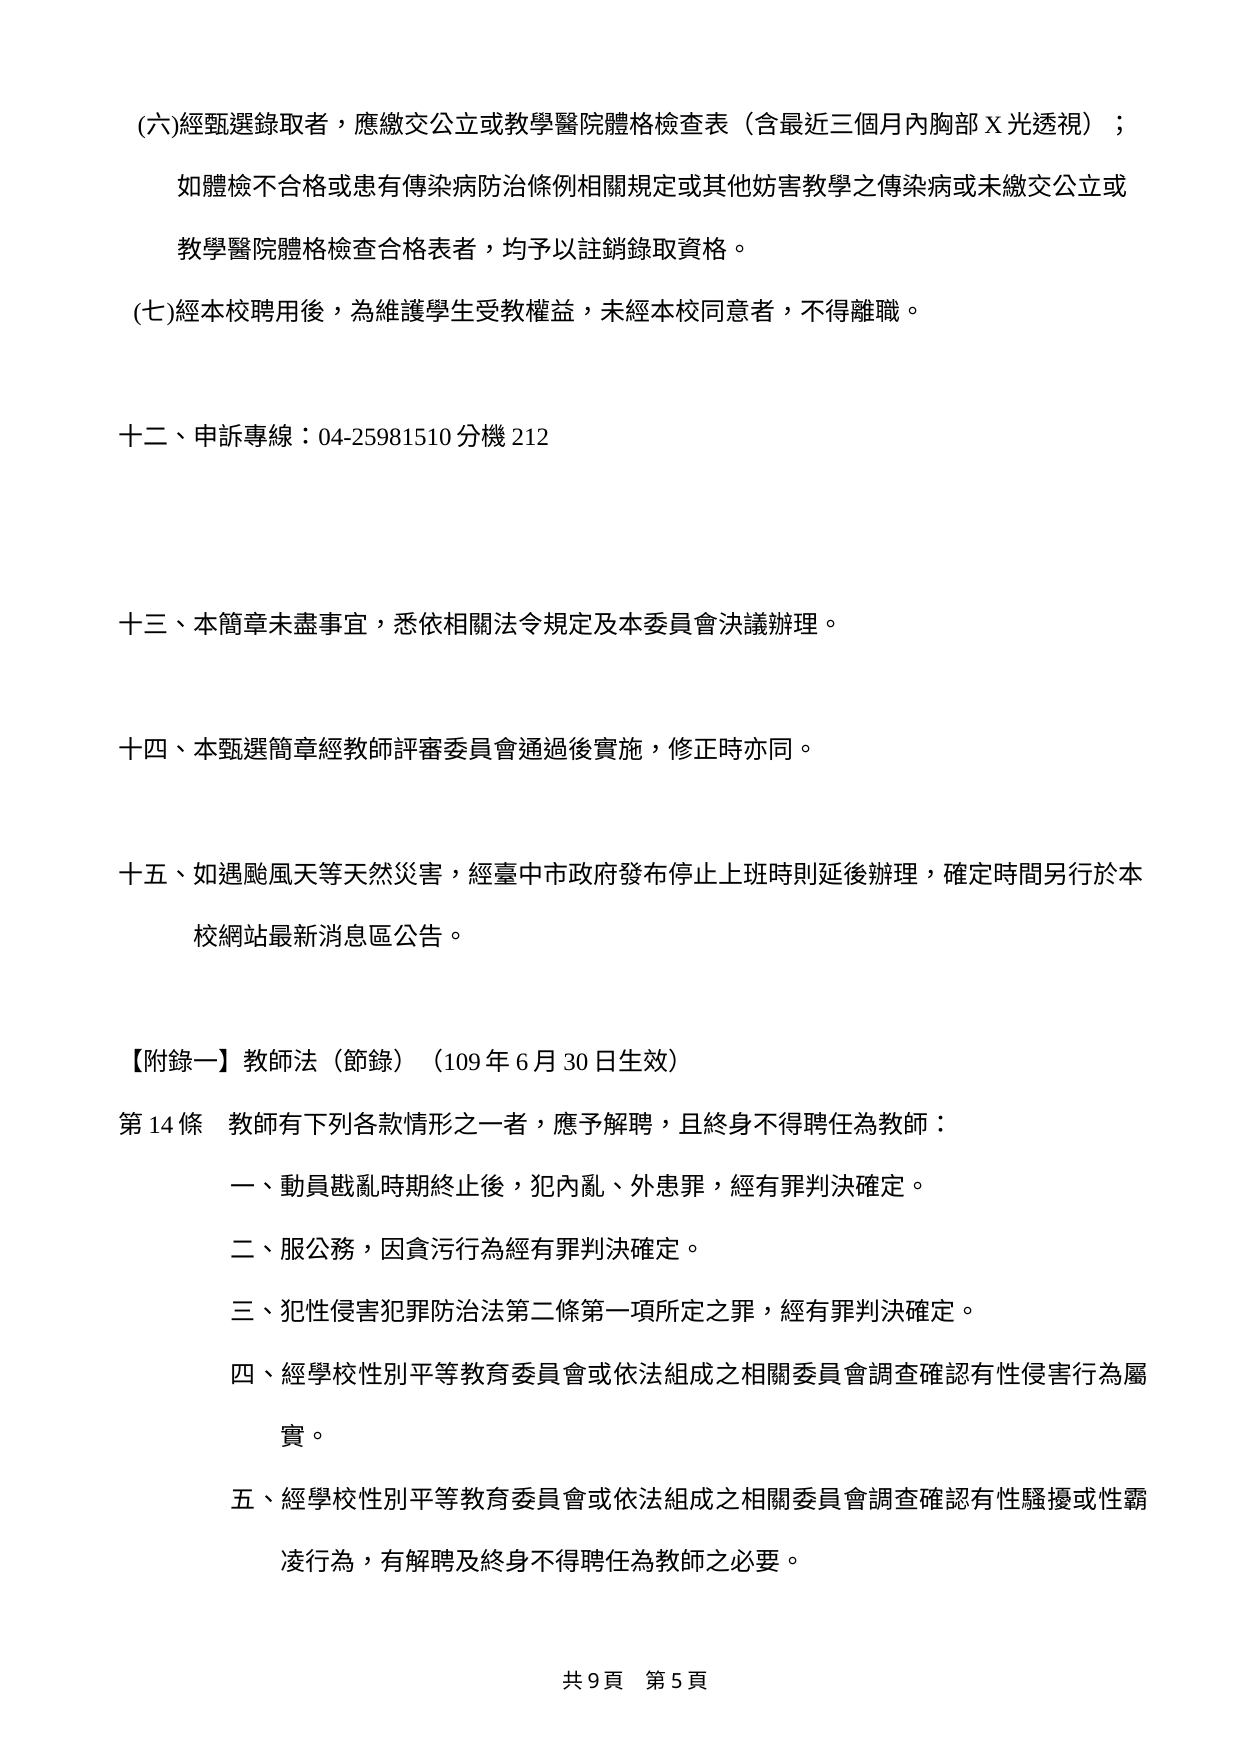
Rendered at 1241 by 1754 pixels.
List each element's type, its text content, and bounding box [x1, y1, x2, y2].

text 四、經學校性別平等教育委員會或依法組成之相關委員會調查確認有性侵害行為屬實。 [230, 1331, 1152, 1456]
text 十二、申訴專線：04-25981510分機212 [118, 393, 1152, 456]
text 第14條 教師有下列各款情形之一者，應予解聘，且終身不得聘任為教師： [118, 1081, 1152, 1143]
text 十五、如遇颱風天等天然災害，經臺中市政府發布停止上班時則延後辦理，確定時間另行於本校網站最新消息區公告。 [118, 831, 1152, 956]
text 五、經學校性別平等教育委員會或依法組成之相關委員會調查確認有性騷擾或性霸凌行為，有解聘及終身不得聘任為教師之必要。 [230, 1456, 1152, 1581]
text 十四、本甄選簡章經教師評審委員會通過後實施，修正時亦同。 [118, 706, 1152, 768]
text 三、犯性侵害犯罪防治法第二條第一項所定之罪，經有罪判決確定。 [230, 1268, 1152, 1331]
text (七)經本校聘用後，為維護學生受教權益，未經本校同意者，不得離職。 [118, 268, 1152, 331]
text 一、動員戡亂時期終止後，犯內亂、外患罪，經有罪判決確定。 [118, 1143, 1152, 1206]
text 十三、本簡章未盡事宜，悉依相關法令規定及本委員會決議辦理。 [118, 581, 1152, 643]
text (六)經甄選錄取者，應繳交公立或教學醫院體格檢查表（含最近三個月內胸部X光透視）；如體檢不合格或患有傳染病防治條例相關規定或其他妨害教學之傳染病或未繳交公立或教學醫院體格檢查合格表者，均予以註銷錄取資格。 [119, 81, 1152, 268]
text 【附錄一】教師法（節錄）（109年6月30日生效） [118, 1018, 1152, 1081]
text 二、服公務，因貪污行為經有罪判決確定。 [230, 1206, 1152, 1268]
